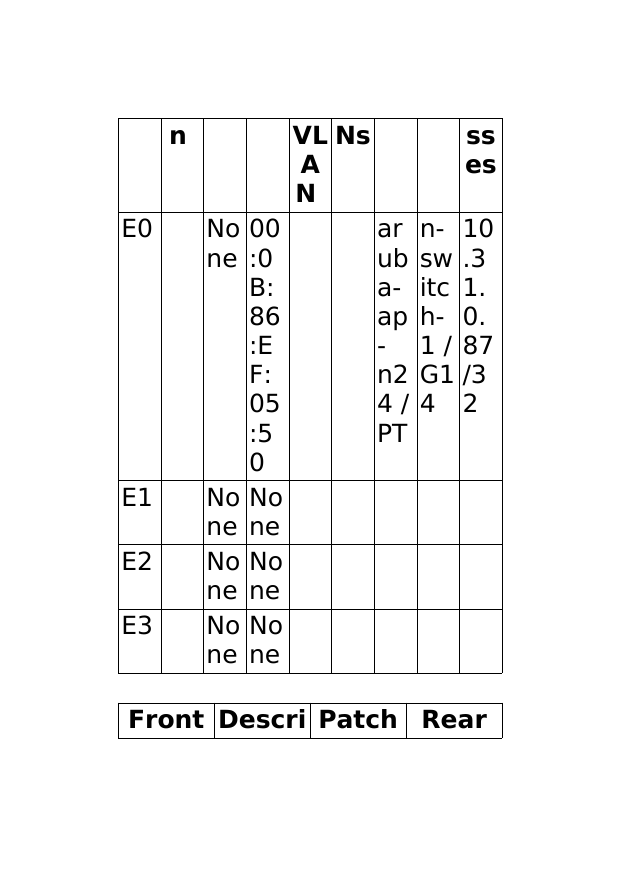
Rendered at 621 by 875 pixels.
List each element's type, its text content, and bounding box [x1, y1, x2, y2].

table_header Patch [311, 704, 406, 738]
table_cell [375, 610, 417, 673]
table_header Descri [215, 704, 310, 738]
table_cell n-switch-1 / G14 [418, 213, 459, 480]
table_cell [460, 545, 502, 608]
table_cell None [204, 610, 246, 673]
table_cell [290, 545, 331, 608]
table_header [247, 119, 289, 212]
table_cell [375, 545, 417, 608]
table_cell [290, 213, 331, 480]
table_cell [375, 481, 417, 544]
table_header VLAN [290, 119, 331, 212]
table_cell [162, 213, 203, 480]
table_cell [418, 610, 459, 673]
table_cell [460, 610, 502, 673]
table_cell [418, 545, 459, 608]
table_header [119, 119, 161, 212]
table_cell [460, 481, 502, 544]
table_cell None [204, 545, 246, 608]
table_cell [332, 481, 374, 544]
table_header n [162, 119, 203, 212]
table_cell None [247, 610, 289, 673]
table_cell [332, 545, 374, 608]
table_cell aruba-ap-n24 / PT [375, 213, 417, 480]
table_cell E3 [119, 610, 161, 673]
table_cell 10.31.0.87/32 [460, 213, 502, 480]
table_header [418, 119, 459, 212]
table_cell [162, 610, 203, 673]
table_cell [290, 481, 331, 544]
table_cell None [204, 481, 246, 544]
table_header sses [460, 119, 502, 212]
table_cell None [247, 481, 289, 544]
table_header Front [119, 704, 214, 738]
table_cell [418, 481, 459, 544]
table_cell None [204, 213, 246, 480]
table_cell None [247, 545, 289, 608]
table_cell E1 [119, 481, 161, 544]
table_cell [162, 481, 203, 544]
table_cell E2 [119, 545, 161, 608]
table_cell 00:0B:86:EF:05:50 [247, 213, 289, 480]
table_cell [162, 545, 203, 608]
table_cell [332, 610, 374, 673]
table_cell [290, 610, 331, 673]
table_header Ns [332, 119, 374, 212]
table_header [204, 119, 246, 212]
table_header [375, 119, 417, 212]
table_cell E0 [119, 213, 161, 480]
table_cell [332, 213, 374, 480]
table_header Rear [407, 704, 502, 738]
